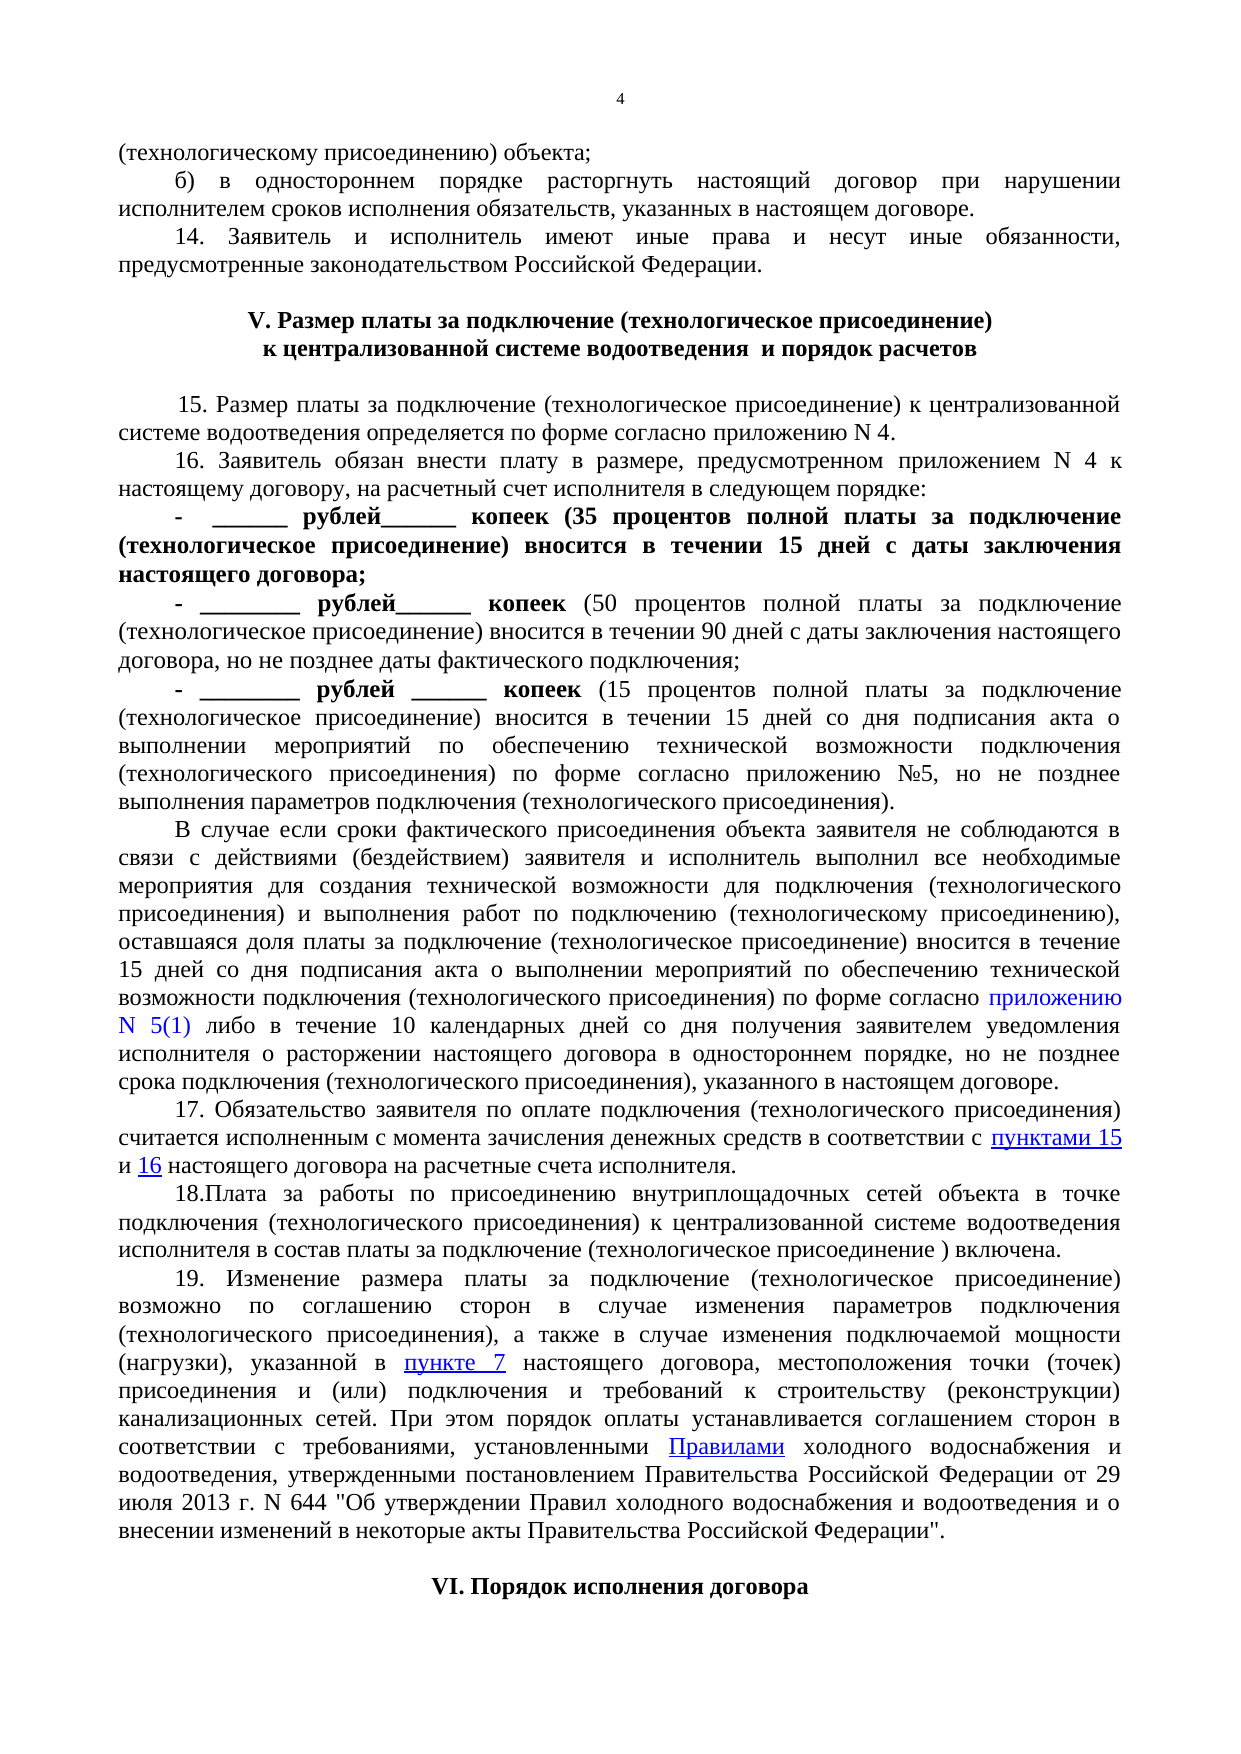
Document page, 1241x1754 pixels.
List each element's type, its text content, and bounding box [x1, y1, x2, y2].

text к централизованной системе водоотведения и порядок расчетов [118, 333, 1122, 361]
text VI. Порядок исполнения договора [118, 1571, 1122, 1599]
text 16. Заявитель обязан внести плату в размере, предусмотренном приложением N 4 к настоящему договору, на расчетный счет исполнителя в следующем порядке: [118, 445, 1122, 501]
text - ________ рублей ______ копеек (15 процентов полной платы за подключение (технологическое присоединение) вносится в течении 15 дней со дня подписания акта о выполнении мероприятий по обеспечению технической возможности подключения (технологического присоединения) по форме согласно приложению №5, но не позднее выполнения параметров подключения (технологического присоединения). [118, 674, 1122, 815]
text 19. Изменение размера платы за подключение (технологическое присоединение) возможно по соглашению сторон в случае изменения параметров подключения (технологического присоединения), а также в случае изменения подключаемой мощности (нагрузки), указанной в пункте 7 настоящего договора, местоположения точки (точек) присоединения и (или) подключения и требований к строительству (реконструкции) канализационных сетей. При этом порядок оплаты устанавливается соглашением сторон в соответствии с требованиями, установленными Правилами холодного водоснабжения и водоотведения, утвержденными постановлением Правительства Российской Федерации от 29 июля 2013 г. N 644 "Об утверждении Правил холодного водоснабжения и водоотведения и о внесении изменений в некоторые акты Правительства Российской Федерации". [118, 1263, 1122, 1543]
text - ______ рублей______ копеек (35 процентов полной платы за подключение (технологическое присоединение) вносится в течении 15 дней с даты заключения настоящего договора; [118, 501, 1122, 588]
text В случае если сроки фактического присоединения объекта заявителя не соблюдаются в связи с действиями (бездействием) заявителя и исполнитель выполнил все необходимые мероприятия для создания технической возможности для подключения (технологического присоединения) и выполнения работ по подключению (технологическому присоединению), оставшаяся доля платы за подключение (технологическое присоединение) вносится в течение 15 дней со дня подписания акта о выполнении мероприятий по обеспечению технической возможности подключения (технологического присоединения) по форме согласно приложению N 5(1) либо в течение 10 календарных дней со дня получения заявителем уведомления исполнителя о расторжении настоящего договора в одностороннем порядке, но не позднее срока подключения (технологического присоединения), указанного в настоящем договоре. [118, 815, 1122, 1095]
text 14. Заявитель и исполнитель имеют иные права и несут иные обязанности, предусмотренные законодательством Российской Федерации. [118, 221, 1122, 277]
text (технологическому присоединению) объекта; [118, 137, 1122, 165]
subtitle 18.Плата за работы по присоединению внутриплощадочных сетей объекта в точке подключения (технологического присоединения) к централизованной системе водоотведения исполнителя в состав платы за подключение (технологическое присоединение ) включена. [118, 1179, 1122, 1263]
text б) в одностороннем порядке расторгнуть настоящий договор при нарушении исполнителем сроков исполнения обязательств, указанных в настоящем договоре. [118, 165, 1122, 221]
text V. Размер платы за подключение (технологическое присоединение) [118, 305, 1122, 333]
text 15. Размер платы за подключение (технологическое присоединение) к централизованной системе водоотведения определяется по форме согласно приложению N 4. [118, 389, 1122, 445]
text - ________ рублей______ копеек (50 процентов полной платы за подключение (технологическое присоединение) вносится в течении 90 дней с даты заключения настоящего договора, но не позднее даты фактического подключения; [118, 588, 1122, 674]
text 17. Обязательство заявителя по оплате подключения (технологического присоединения) считается исполненным с момента зачисления денежных средств в соответствии с пунктами 15 и 16 настоящего договора на расчетные счета исполнителя. [118, 1095, 1122, 1179]
